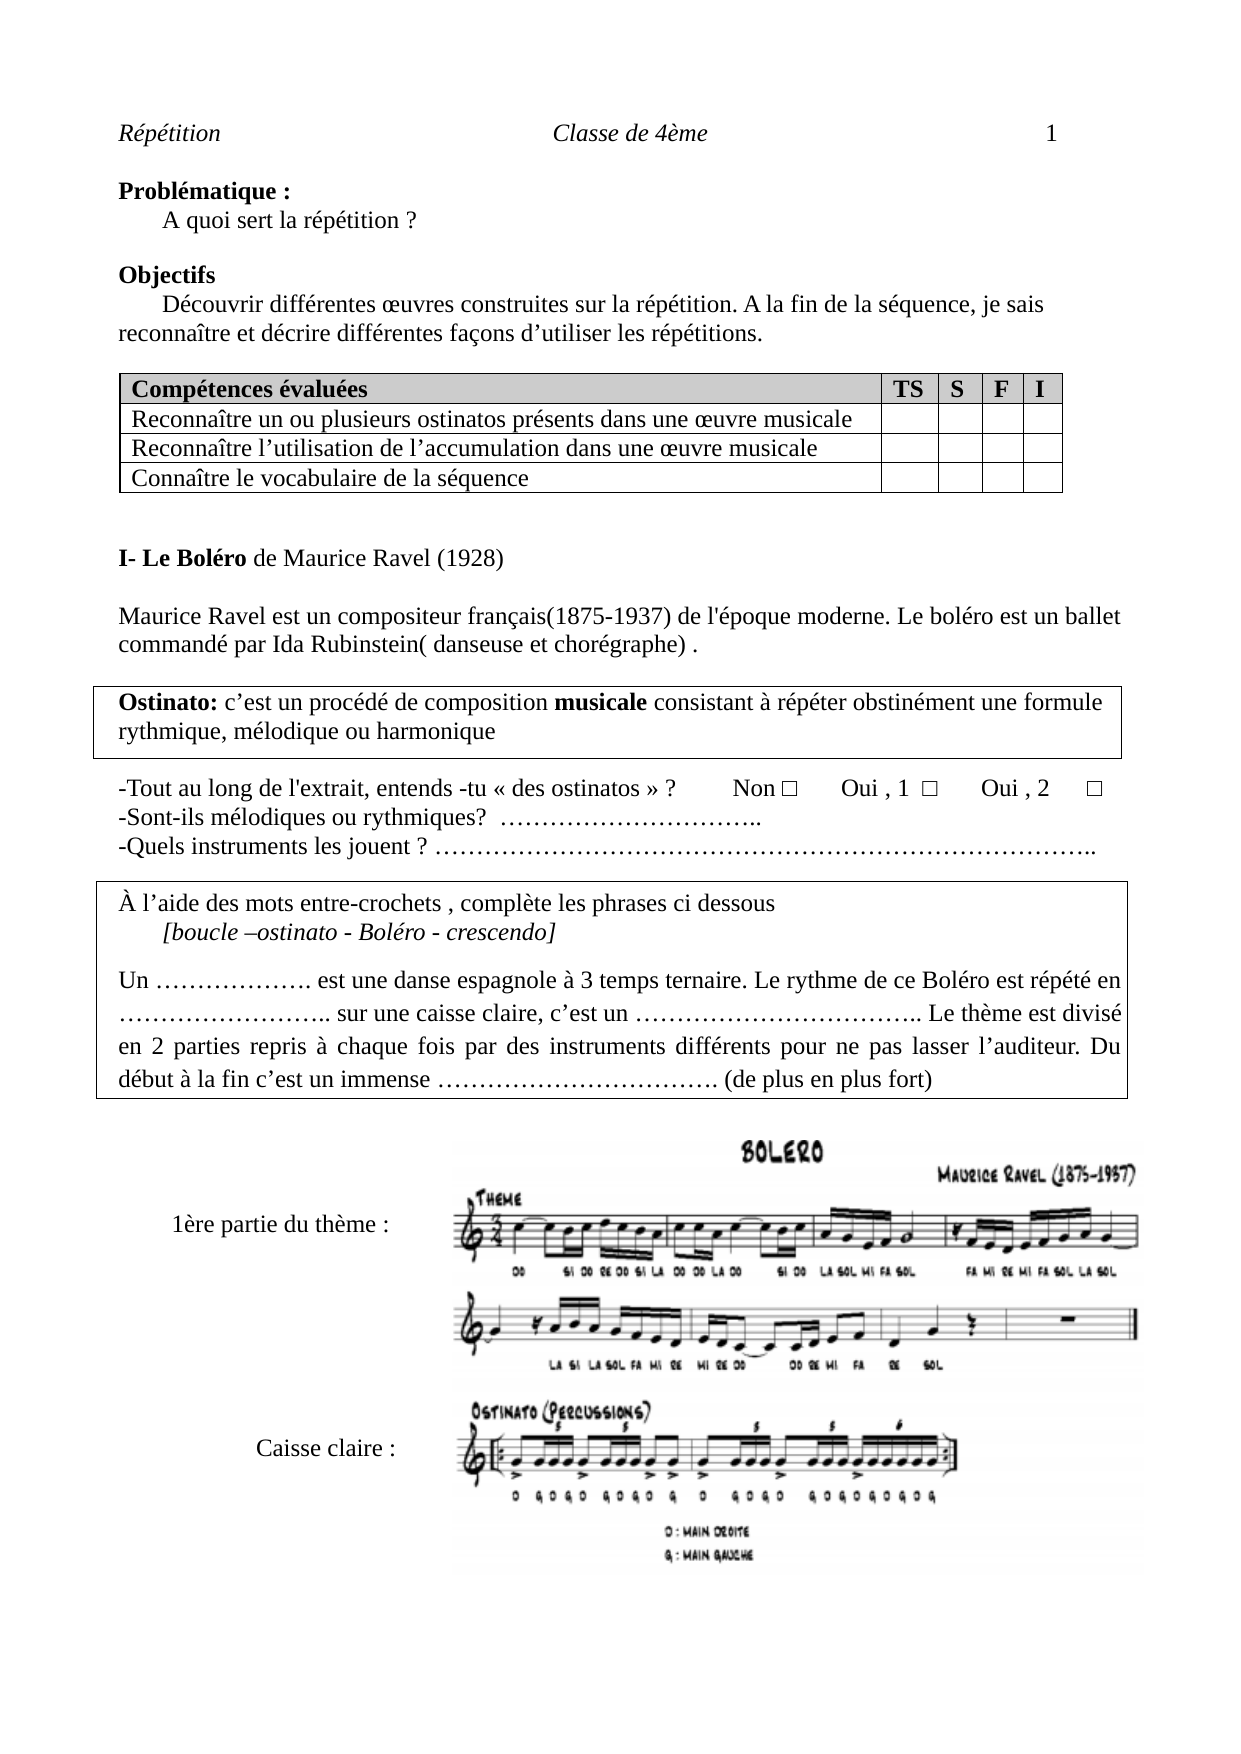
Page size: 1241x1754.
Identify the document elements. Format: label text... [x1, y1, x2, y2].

table_cell [939, 463, 982, 492]
text Maurice Ravel est un compositeur français(1875-1937) de l'époque moderne. Le boléro est un ballet commandé par Ida Rubinstein( danseuse et chorégraphe) . [118, 601, 1122, 658]
table_cell [1024, 434, 1062, 462]
table_cell [882, 463, 938, 492]
text Problématique : [118, 176, 1122, 205]
text Découvrir différentes œuvres construites sur la répétition. A la fin de la séquence, je sais reconnaître et décrire différentes façons d’utiliser les répétitions. [118, 289, 1122, 346]
text -Tout au long de l'extrait, entends -tu « des ostinatos » ? Non □ Oui , 1 □ Oui , 2 □ [118, 773, 1122, 802]
picture [452, 1140, 1145, 1575]
text Objectifs [118, 260, 1122, 289]
table_header Compétences évaluées [121, 374, 881, 403]
table_header I [1024, 374, 1062, 403]
text -Quels instruments les jouent ? …………………………………………………………………….. [118, 831, 1122, 859]
text -Sont-ils mélodiques ou rythmiques? ………………………….. [118, 802, 1122, 831]
text [boucle –ostinato - Boléro - crescendo] [118, 917, 1122, 946]
table_cell [1024, 463, 1062, 492]
table_cell Connaître le vocabulaire de la séquence [121, 463, 881, 492]
table_cell [939, 434, 982, 462]
table_cell Reconnaître un ou plusieurs ostinatos présents dans une œuvre musicale [121, 404, 881, 432]
table_cell Reconnaître l’utilisation de l’accumulation dans une œuvre musicale [121, 434, 881, 462]
table_header S [939, 374, 982, 403]
text À l’aide des mots entre-crochets , complète les phrases ci dessous [118, 888, 1122, 917]
text Ostinato: c’est un procédé de composition musicale consistant à répéter obstinément une formule rythmique, mélodique ou harmonique [118, 687, 1121, 744]
table_cell [882, 404, 938, 432]
text Un ………………. est une danse espagnole à 3 temps ternaire. Le rythme de ce Boléro est répété en …………………….. sur une caisse claire, c’est un …………………………….. Le thème est divisé en 2 parties repris à chaque fois par des instruments différents pour ne pas lasser l’auditeur. Du début à la fin c’est un immense ……………………………. (de plus en plus fort) [118, 965, 1122, 1092]
text A quoi sert la répétition ? [118, 205, 1122, 234]
table_cell [983, 463, 1023, 492]
table_header TS [882, 374, 938, 403]
table_cell [939, 404, 982, 432]
table_cell [983, 434, 1023, 462]
table_cell [882, 434, 938, 462]
table_cell [1024, 404, 1062, 432]
table_cell [983, 404, 1023, 432]
table_header F [983, 374, 1023, 403]
text I- Le Boléro de Maurice Ravel (1928) [118, 543, 1122, 572]
